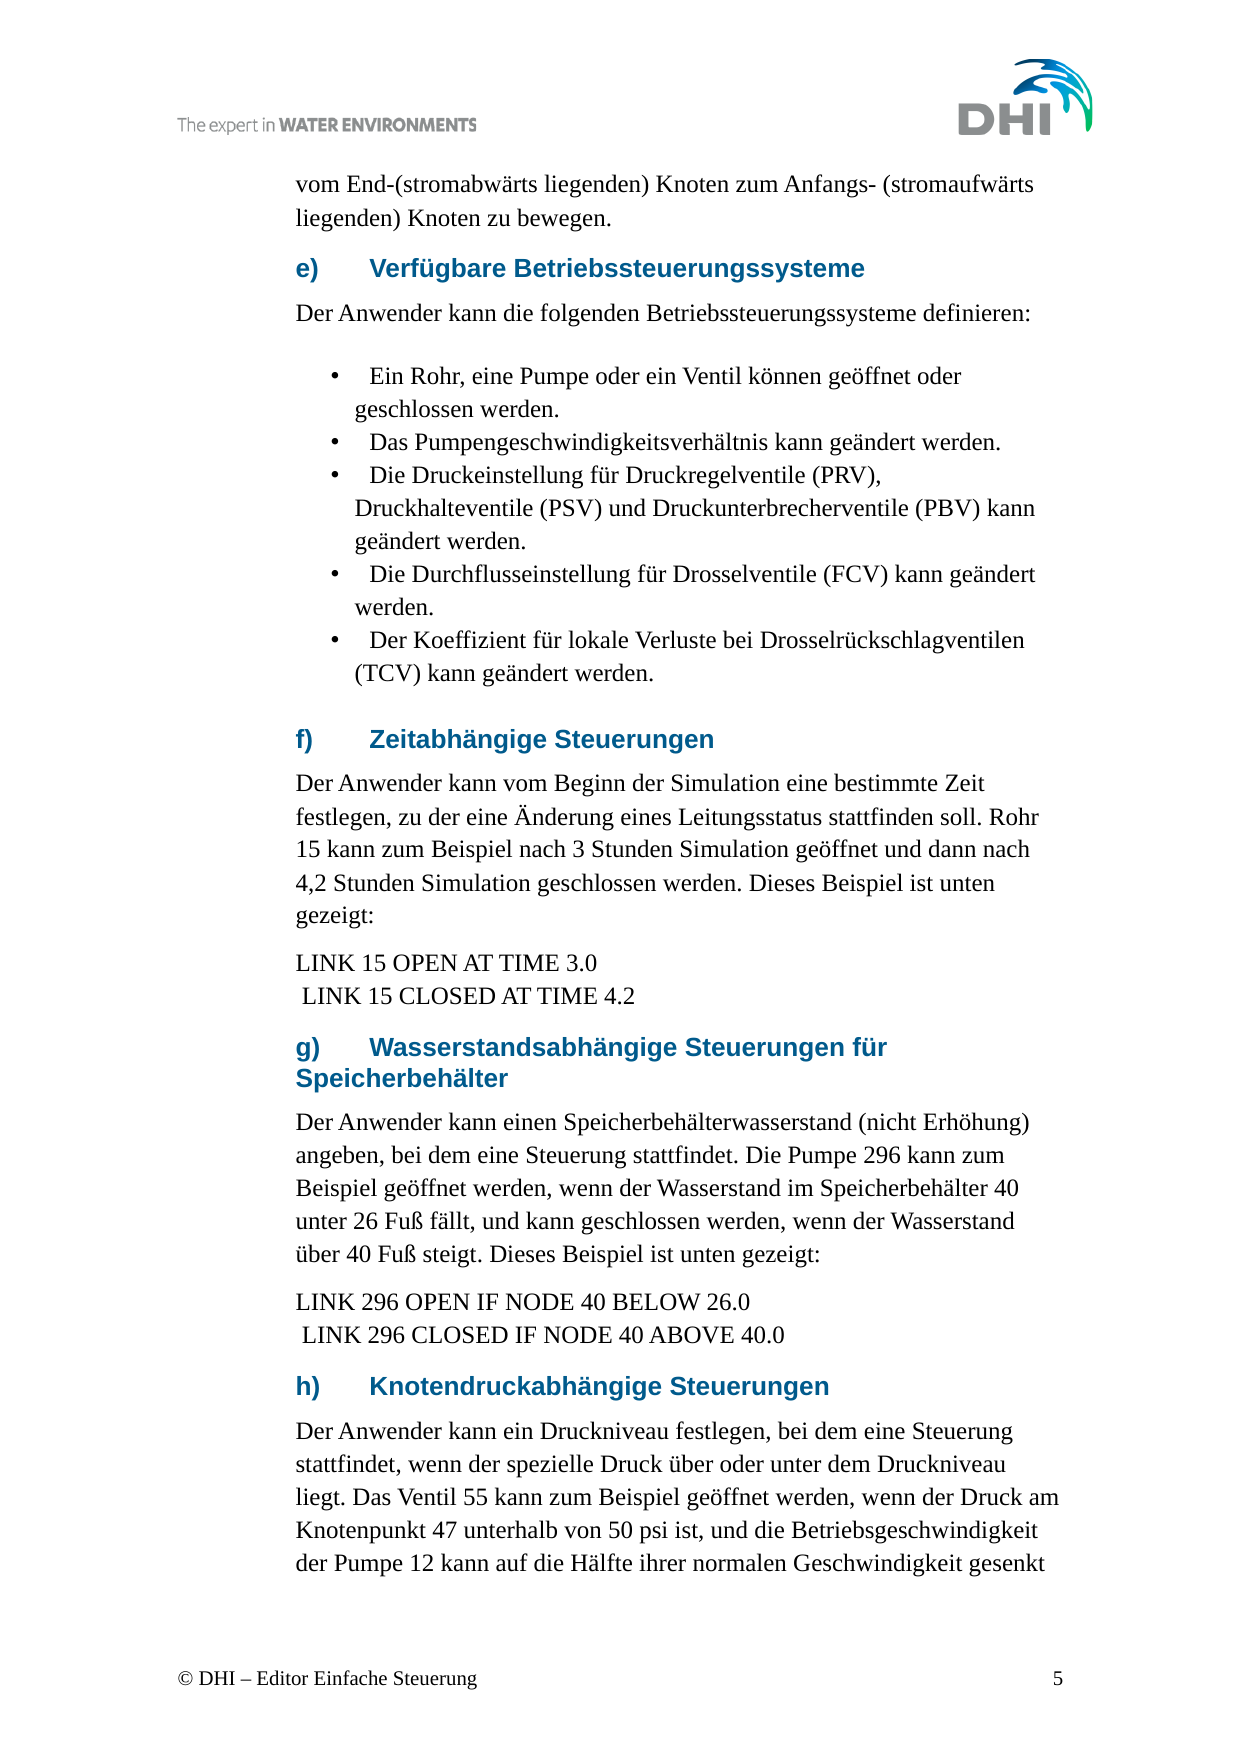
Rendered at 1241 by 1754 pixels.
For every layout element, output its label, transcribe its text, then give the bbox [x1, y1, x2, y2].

text Der Anwender kann vom Beginn der Simulation eine bestimmte Zeit festlegen, zu der eine Änderung eines Leitungsstatus stattfinden soll. Rohr 15 kann zum Beispiel nach 3 Stunden Simulation geöffnet und dann nach 4,2 Stunden Simulation geschlossen werden. Dieses Beispiel ist unten gezeigt: [295, 768, 1063, 929]
text Der Anwender kann einen Speicherbehälterwasserstand (nicht Erhöhung) angeben, bei dem eine Steuerung stattfindet. Die Pumpe 296 kann zum Beispiel geöffnet werden, wenn der Wasserstand im Speicherbehälter 40 unter 26 Fuß fällt, und kann geschlossen werden, wenn der Wasserstand über 40 Fuß steigt. Dieses Beispiel ist unten gezeigt: [295, 1107, 1063, 1268]
picture [177, 117, 477, 135]
list Das Pumpengeschwindigkeitsverhältnis kann geändert werden. [339, 427, 1063, 456]
subtitle Knotendruckabhängige Steuerungen [295, 1371, 1063, 1401]
text vom End-(stromabwärts liegenden) Knoten zum Anfangs- (stromaufwärts liegenden) Knoten zu bewegen. [295, 169, 1063, 231]
subtitle Zeitabhängige Steuerungen [295, 723, 1063, 754]
list Die Druckeinstellung für Druckregelventile (PRV), Druckhalteventile (PSV) und Druckunterbrecherventile (PBV) kann geändert werden. [339, 460, 1063, 555]
list Der Koeffizient für lokale Verluste bei Drosselrückschlagventilen (TCV) kann geändert werden. [339, 625, 1063, 687]
text Der Anwender kann ein Druckniveau festlegen, bei dem eine Steuerung stattfindet, wenn der spezielle Druck über oder unter dem Druckniveau liegt. Das Ventil 55 kann zum Beispiel geöffnet werden, wenn der Druck am Knotenpunkt 47 unterhalb von 50 psi ist, und die Betriebsgeschwindigkeit der Pumpe 12 kann auf die Hälfte ihrer normalen Geschwindigkeit gesenkt [295, 1416, 1063, 1577]
text LINK 296 OPEN IF NODE 40 BELOW 26.0 LINK 296 CLOSED IF NODE 40 ABOVE 40.0 [295, 1287, 1063, 1349]
list Ein Rohr, eine Pumpe oder ein Ventil können geöffnet oder geschlossen werden. [339, 361, 1063, 423]
subtitle Wasserstandsabhängige Steuerungen für Speicherbehälter [295, 1032, 1063, 1093]
list Die Durchflusseinstellung für Drosselventile (FCV) kann geändert werden. [339, 559, 1063, 621]
picture [958, 59, 1093, 135]
text Der Anwender kann die folgenden Betriebssteuerungssysteme definieren: [295, 298, 1063, 327]
subtitle Verfügbare Betriebssteuerungssysteme [295, 253, 1063, 283]
text LINK 15 OPEN AT TIME 3.0 LINK 15 CLOSED AT TIME 4.2 [295, 948, 1063, 1010]
